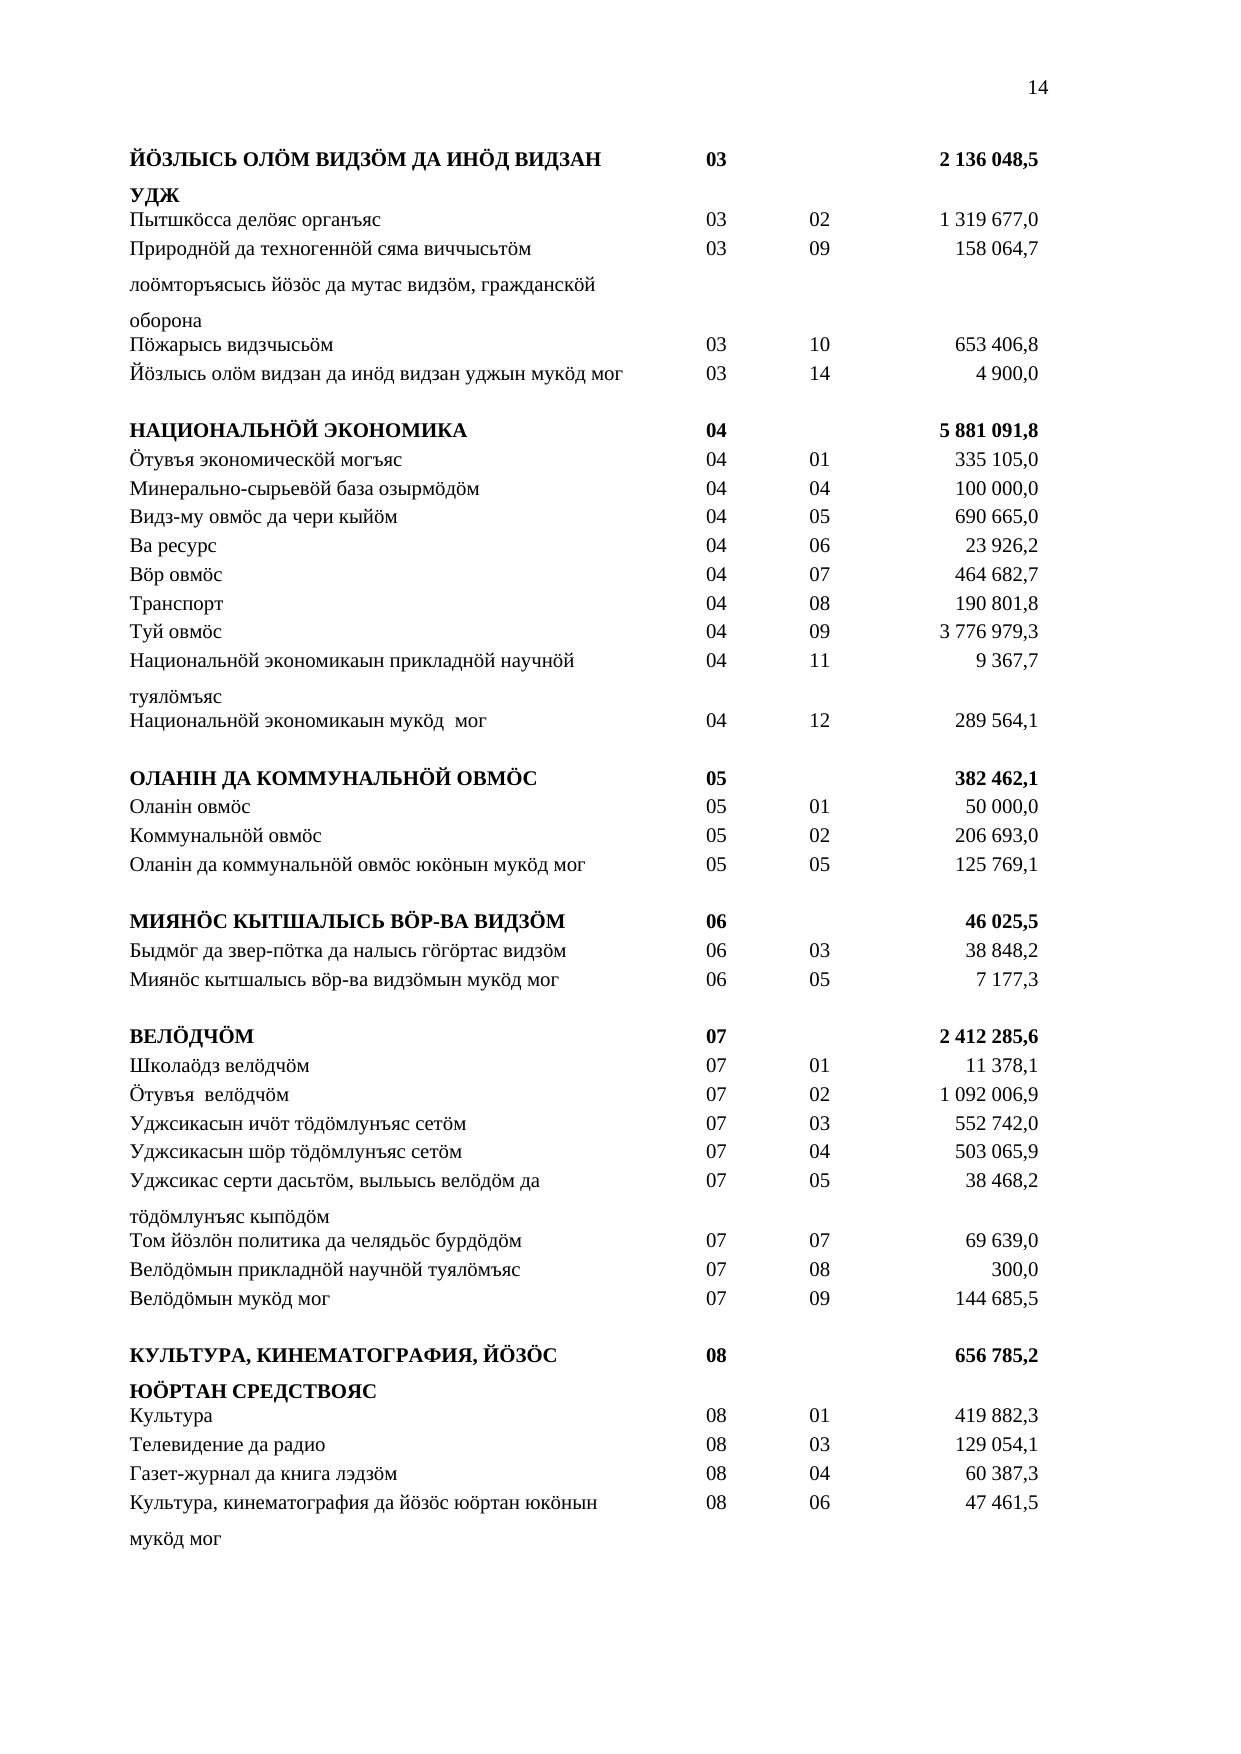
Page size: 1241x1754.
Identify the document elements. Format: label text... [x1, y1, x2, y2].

table_cell [871, 1315, 1049, 1343]
table_cell 03 [768, 938, 871, 967]
table_cell 552 742,0 [871, 1111, 1049, 1139]
table_cell 289 564,1 [871, 708, 1049, 737]
table_cell 129 054,1 [871, 1432, 1049, 1461]
table_cell 50 000,0 [871, 795, 1049, 823]
table_cell 05 [768, 1168, 871, 1228]
table_cell 03 [665, 147, 768, 207]
table_cell [768, 147, 871, 207]
table_cell 04 [768, 1140, 871, 1168]
table_cell [1050, 852, 1094, 881]
table_cell Видз-му овмöс да чери кыйöм [118, 504, 664, 533]
table_cell 14 [768, 361, 871, 389]
table_cell Вöр овмöс [118, 562, 664, 591]
table_cell 03 [768, 1432, 871, 1461]
table_cell 07 [768, 1228, 871, 1257]
table_cell 09 [768, 236, 871, 332]
table_cell 01 [768, 1404, 871, 1432]
table_cell 05 [768, 852, 871, 881]
table_cell 05 [768, 504, 871, 533]
table_cell Национальнöй экономикаын мукöд мог [118, 708, 664, 737]
table_cell 04 [768, 1461, 871, 1490]
table_cell Том йöзлöн политика да челядьöс бурдöдöм [118, 1228, 664, 1257]
table_cell [1050, 1140, 1094, 1168]
table_cell 3 776 979,3 [871, 619, 1049, 648]
table_cell [1050, 1082, 1094, 1111]
table_cell Природнöй да техногеннöй сяма виччысьтöм лоöмторъясысь йöзöс да мутас видзöм, гражданскöй оборона [118, 236, 664, 332]
table_cell 08 [768, 591, 871, 619]
table_cell [1050, 1053, 1094, 1082]
table_cell [768, 118, 871, 147]
table_cell 06 [665, 967, 768, 996]
table_cell [1050, 910, 1094, 938]
table_cell 08 [665, 1490, 768, 1550]
table_cell 503 065,9 [871, 1140, 1049, 1168]
table_cell 07 [665, 1025, 768, 1053]
table_cell 4 900,0 [871, 361, 1049, 389]
table_cell ОЛАНІН ДА КОММУНАЛЬНÖЙ ОВМÖС [118, 766, 664, 794]
table_cell КУЛЬТУРА, КИНЕМАТОГРАФИЯ, ЙÖЗÖС ЮÖРТАН СРЕДСТВОЯС [118, 1343, 664, 1403]
table_cell 03 [665, 207, 768, 236]
table_cell [1050, 332, 1094, 361]
table_cell 11 [768, 648, 871, 708]
table_cell Быдмöг да звер-пöтка да налысь гöгöртас видзöм [118, 938, 664, 967]
table_cell 04 [665, 447, 768, 476]
table_cell [118, 1315, 664, 1343]
table_cell Öтувъя велöдчöм [118, 1082, 664, 1111]
table_cell 158 064,7 [871, 236, 1049, 332]
table_cell [1050, 118, 1094, 147]
table_cell 06 [665, 910, 768, 938]
table_cell 12 [768, 708, 871, 737]
table_cell 10 [768, 332, 871, 361]
table_cell Уджсикас серти дасьтöм, выльысь велöдöм да тöдöмлунъяс кыпöдöм [118, 1168, 664, 1228]
table_cell 23 926,2 [871, 533, 1049, 562]
table_cell [871, 996, 1049, 1024]
table_cell [1050, 1286, 1094, 1314]
table_cell 335 105,0 [871, 447, 1049, 476]
table_cell [1050, 823, 1094, 852]
table_cell [871, 118, 1049, 147]
table_cell 03 [665, 361, 768, 389]
table_cell 06 [665, 938, 768, 967]
table_cell [665, 1550, 768, 1578]
table_cell [871, 881, 1049, 909]
table_cell 03 [768, 1111, 871, 1139]
table_cell Йöзлысь олöм видзан да инöд видзан уджын мукöд мог [118, 361, 664, 389]
table_cell 100 000,0 [871, 476, 1049, 504]
table_cell ЙÖЗЛЫСЬ ОЛÖМ ВИДЗÖМ ДА ИНÖД ВИДЗАН УДЖ [118, 147, 664, 207]
table_cell [871, 389, 1049, 418]
table_cell 08 [665, 1432, 768, 1461]
table_cell Уджсикасын ичöт тöдöмлунъяс сетöм [118, 1111, 664, 1139]
table_cell 07 [665, 1286, 768, 1314]
table_cell [1050, 236, 1094, 332]
table_cell 206 693,0 [871, 823, 1049, 852]
table_cell Öтувъя экономическöй могъяс [118, 447, 664, 476]
table_cell [1050, 938, 1094, 967]
table_cell Школаöдз велöдчöм [118, 1053, 664, 1082]
table_cell [768, 1315, 871, 1343]
table_cell 05 [665, 823, 768, 852]
table_cell Газет-журнал да книга лэдзöм [118, 1461, 664, 1490]
table_cell 07 [665, 1140, 768, 1168]
table_cell [768, 418, 871, 447]
table_cell [871, 1550, 1049, 1578]
table_cell 38 848,2 [871, 938, 1049, 967]
table_cell 7 177,3 [871, 967, 1049, 996]
table_cell ВЕЛÖДЧÖМ [118, 1025, 664, 1053]
table_cell НАЦИОНАЛЬНÖЙ ЭКОНОМИКА [118, 418, 664, 447]
table_cell 04 [665, 533, 768, 562]
table_cell 03 [665, 236, 768, 332]
table_cell 07 [768, 562, 871, 591]
table_cell [118, 118, 664, 147]
table_cell [118, 1550, 664, 1578]
table_cell [768, 996, 871, 1024]
table_cell 690 665,0 [871, 504, 1049, 533]
table_cell Национальнöй экономикаын прикладнöй научнöй туялöмъяс [118, 648, 664, 708]
table_cell 07 [665, 1228, 768, 1257]
table_cell [1050, 1461, 1094, 1490]
table_cell 382 462,1 [871, 766, 1049, 794]
table_cell [1050, 1404, 1094, 1432]
table_cell 04 [665, 619, 768, 648]
table_cell 04 [665, 708, 768, 737]
table_cell [1050, 1228, 1094, 1257]
table_cell 46 025,5 [871, 910, 1049, 938]
table_cell [1050, 1550, 1094, 1578]
table_cell [665, 389, 768, 418]
table_cell [1050, 389, 1094, 418]
table_cell 08 [768, 1257, 871, 1286]
table_cell 125 769,1 [871, 852, 1049, 881]
table_cell 04 [665, 418, 768, 447]
table_cell [665, 1315, 768, 1343]
table_cell 08 [665, 1461, 768, 1490]
table_cell 47 461,5 [871, 1490, 1049, 1550]
table_cell 04 [665, 591, 768, 619]
table_cell 01 [768, 1053, 871, 1082]
table_cell [1050, 447, 1094, 476]
table_cell [1050, 996, 1094, 1024]
table_cell 05 [665, 852, 768, 881]
table_cell [1050, 1490, 1094, 1550]
table_cell Транспорт [118, 591, 664, 619]
table_cell 07 [665, 1082, 768, 1111]
table_cell 06 [768, 533, 871, 562]
table_cell 9 367,7 [871, 648, 1049, 708]
table_cell 01 [768, 795, 871, 823]
table_cell 653 406,8 [871, 332, 1049, 361]
table_cell [665, 881, 768, 909]
table_cell Телевидение да радио [118, 1432, 664, 1461]
table_cell 07 [665, 1053, 768, 1082]
table_cell [1050, 476, 1094, 504]
table_cell Оланін овмöс [118, 795, 664, 823]
table_cell [118, 389, 664, 418]
table_cell [665, 737, 768, 766]
table_cell 69 639,0 [871, 1228, 1049, 1257]
table_cell [1050, 619, 1094, 648]
table_cell 05 [768, 967, 871, 996]
table_cell [1050, 1168, 1094, 1228]
table_cell [1050, 1432, 1094, 1461]
table_cell [665, 118, 768, 147]
table_cell МИЯНÖС КЫТШАЛЫСЬ ВÖР-ВА ВИДЗÖМ [118, 910, 664, 938]
table_cell [1050, 591, 1094, 619]
table_cell 01 [768, 447, 871, 476]
table_cell 656 785,2 [871, 1343, 1049, 1403]
table_cell [1050, 361, 1094, 389]
table_cell 300,0 [871, 1257, 1049, 1286]
table_cell [1050, 207, 1094, 236]
table_cell 04 [665, 648, 768, 708]
table_cell Минерально-сырьевöй база озырмöдöм [118, 476, 664, 504]
table_cell [1050, 708, 1094, 737]
table_cell 2 412 285,6 [871, 1025, 1049, 1053]
table_cell [1050, 533, 1094, 562]
table_cell [768, 737, 871, 766]
table_cell 419 882,3 [871, 1404, 1049, 1432]
table_cell [768, 910, 871, 938]
table_cell [1050, 1025, 1094, 1053]
table_cell [1050, 504, 1094, 533]
table_cell [1050, 562, 1094, 591]
table_cell 08 [665, 1343, 768, 1403]
table_cell [1050, 795, 1094, 823]
table_cell [871, 737, 1049, 766]
table_cell Уджсикасын шöр тöдöмлунъяс сетöм [118, 1140, 664, 1168]
table_cell [1050, 648, 1094, 708]
table_cell Ва ресурс [118, 533, 664, 562]
table_cell [768, 389, 871, 418]
table_cell [118, 881, 664, 909]
table_cell 04 [665, 504, 768, 533]
table_cell [1050, 147, 1094, 207]
table_cell [1050, 766, 1094, 794]
table_cell 144 685,5 [871, 1286, 1049, 1314]
table_cell [665, 996, 768, 1024]
table_cell 190 801,8 [871, 591, 1049, 619]
table_cell 04 [768, 476, 871, 504]
table_cell [1050, 881, 1094, 909]
table_cell 04 [665, 476, 768, 504]
table_cell 06 [768, 1490, 871, 1550]
table_cell 03 [665, 332, 768, 361]
table_cell [118, 737, 664, 766]
table_cell 07 [665, 1111, 768, 1139]
table_cell Культура, кинематография да йöзöс юöртан юкöнын мукöд мог [118, 1490, 664, 1550]
table_cell 08 [665, 1404, 768, 1432]
table_cell [768, 1343, 871, 1403]
table_cell 11 378,1 [871, 1053, 1049, 1082]
table_cell 07 [665, 1168, 768, 1228]
table_cell [1050, 1343, 1094, 1403]
table_cell Миянöс кытшалысь вöр-ва видзöмын мукöд мог [118, 967, 664, 996]
table_cell 09 [768, 619, 871, 648]
table_cell [768, 1025, 871, 1053]
table_cell [1050, 1315, 1094, 1343]
table_cell Культура [118, 1404, 664, 1432]
table_cell 02 [768, 207, 871, 236]
table_cell 464 682,7 [871, 562, 1049, 591]
table_cell 2 136 048,5 [871, 147, 1049, 207]
table_cell [118, 996, 664, 1024]
table_cell 1 319 677,0 [871, 207, 1049, 236]
table_cell 1 092 006,9 [871, 1082, 1049, 1111]
table_cell Велöдöмын мукöд мог [118, 1286, 664, 1314]
table_cell [1050, 1257, 1094, 1286]
table_cell Пöжарысь видзчысьöм [118, 332, 664, 361]
table_cell 02 [768, 1082, 871, 1111]
table_cell [1050, 967, 1094, 996]
table_cell [1050, 1111, 1094, 1139]
table_cell [1050, 418, 1094, 447]
table_cell Оланiн да коммунальнöй овмöс юкöнын мукöд мог [118, 852, 664, 881]
table_cell Туй овмöс [118, 619, 664, 648]
table_cell 02 [768, 823, 871, 852]
table_cell 09 [768, 1286, 871, 1314]
table_cell Коммунальнöй овмöс [118, 823, 664, 852]
table_cell [768, 881, 871, 909]
table_cell [768, 766, 871, 794]
table_cell 05 [665, 766, 768, 794]
table_cell [1050, 737, 1094, 766]
table_cell Пытшкöсса делöяс органъяс [118, 207, 664, 236]
table_cell 38 468,2 [871, 1168, 1049, 1228]
table_cell 60 387,3 [871, 1461, 1049, 1490]
table_cell 5 881 091,8 [871, 418, 1049, 447]
table_cell 07 [665, 1257, 768, 1286]
table_cell 04 [665, 562, 768, 591]
table_cell 05 [665, 795, 768, 823]
table_cell Велöдöмын прикладнöй научнöй туялöмъяс [118, 1257, 664, 1286]
table_cell [768, 1550, 871, 1578]
